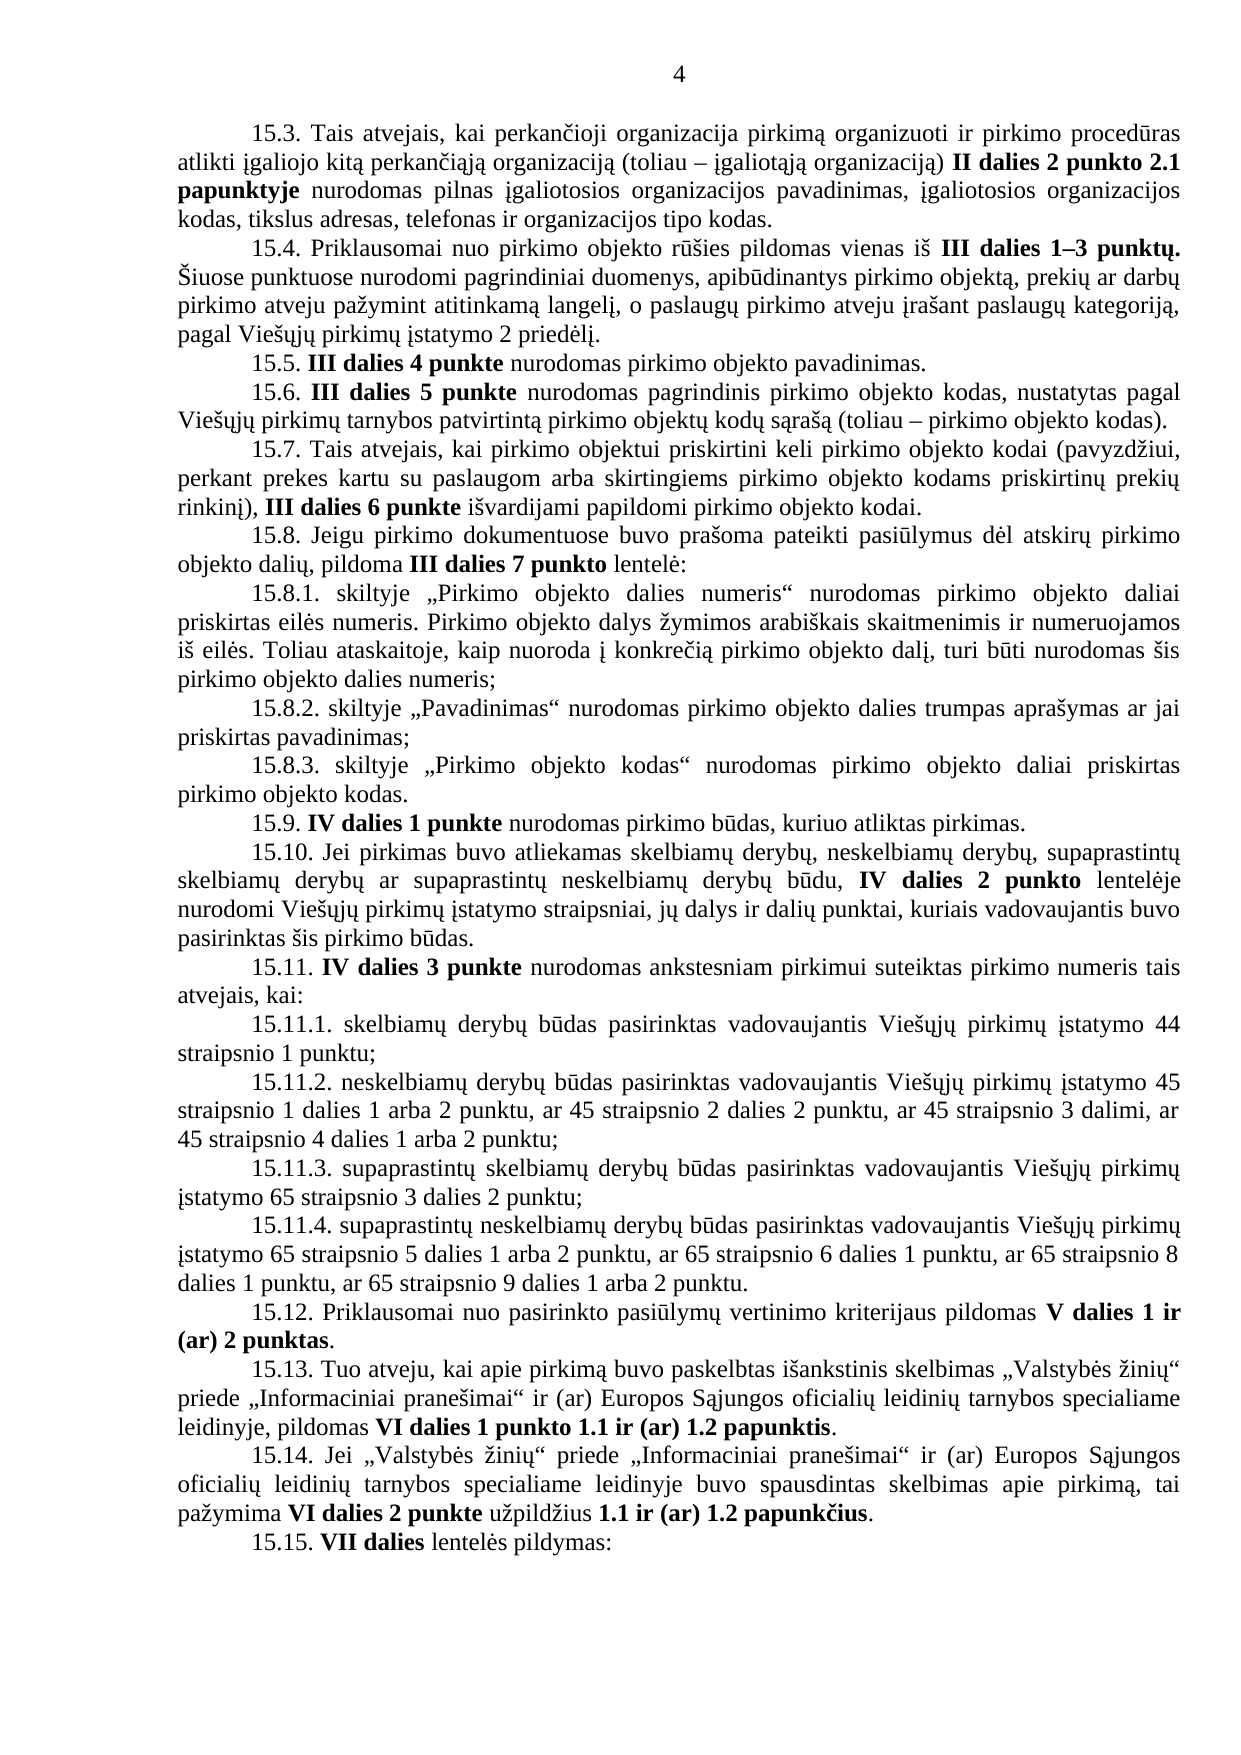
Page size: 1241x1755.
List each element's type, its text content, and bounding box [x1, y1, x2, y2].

text 15.8.1. skiltyje „Pirkimo objekto dalies numeris“ nurodomas pirkimo objekto daliai priskirtas eilės numeris. Pirkimo objekto dalys žymimos arabiškais skaitmenimis ir numeruojamos iš eilės. Toliau ataskaitoje, kaip nuoroda į konkrečią pirkimo objekto dalį, turi būti nurodomas šis pirkimo objekto dalies numeris; [177, 578, 1181, 693]
text 15.13. Tuo atveju, kai apie pirkimą buvo paskelbtas išankstinis skelbimas „Valstybės žinių“ priede „Informaciniai pranešimai“ ir (ar) Europos Sąjungos oficialių leidinių tarnybos specialiame leidinyje, pildomas VI dalies 1 punkto 1.1 ir (ar) 1.2 papunktis. [177, 1354, 1181, 1441]
text 15.11. IV dalies 3 punkte nurodomas ankstesniam pirkimui suteiktas pirkimo numeris tais atvejais, kai: [177, 952, 1181, 1009]
text 15.9. IV dalies 1 punkte nurodomas pirkimo būdas, kuriuo atliktas pirkimas. [177, 808, 1181, 837]
text 15.3. Tais atvejais, kai perkančioji organizacija pirkimą organizuoti ir pirkimo procedūras atlikti įgaliojo kitą perkančiąją organizaciją (toliau – įgaliotąją organizaciją) II dalies 2 punkto 2.1 papunktyje nurodomas pilnas įgaliotosios organizacijos pavadinimas, įgaliotosios organizacijos kodas, tikslus adresas, telefonas ir organizacijos tipo kodas. [177, 118, 1181, 233]
text 15.8.3. skiltyje „Pirkimo objekto kodas“ nurodomas pirkimo objekto daliai priskirtas pirkimo objekto kodas. [177, 751, 1181, 808]
text 15.11.1. skelbiamų derybų būdas pasirinktas vadovaujantis Viešųjų pirkimų įstatymo 44 straipsnio 1 punktu; [177, 1009, 1181, 1067]
text 15.11.3. supaprastintų skelbiamų derybų būdas pasirinktas vadovaujantis Viešųjų pirkimų įstatymo 65 straipsnio 3 dalies 2 punktu; [177, 1153, 1181, 1211]
text 15.8. Jeigu pirkimo dokumentuose buvo prašoma pateikti pasiūlymus dėl atskirų pirkimo objekto dalių, pildoma III dalies 7 punkto lentelė: [177, 521, 1181, 578]
text 15.12. Priklausomai nuo pasirinkto pasiūlymų vertinimo kriterijaus pildomas V dalies 1 ir (ar) 2 punktas. [177, 1297, 1181, 1354]
text 15.7. Tais atvejais, kai pirkimo objektui priskirtini keli pirkimo objekto kodai (pavyzdžiui, perkant prekes kartu su paslaugom arba skirtingiems pirkimo objekto kodams priskirtinų prekių rinkinį), III dalies 6 punkte išvardijami papildomi pirkimo objekto kodai. [177, 434, 1181, 521]
text 15.8.2. skiltyje „Pavadinimas“ nurodomas pirkimo objekto dalies trumpas aprašymas ar jai priskirtas pavadinimas; [177, 693, 1181, 751]
text 15.11.2. neskelbiamų derybų būdas pasirinktas vadovaujantis Viešųjų pirkimų įstatymo 45 straipsnio 1 dalies 1 arba 2 punktu, ar 45 straipsnio 2 dalies 2 punktu, ar 45 straipsnio 3 dalimi, ar 45 straipsnio 4 dalies 1 arba 2 punktu; [177, 1067, 1181, 1153]
text 15.5. III dalies 4 punkte nurodomas pirkimo objekto pavadinimas. [177, 348, 1181, 377]
text 15.14. Jei „Valstybės žinių“ priede „Informaciniai pranešimai“ ir (ar) Europos Sąjungos oficialių leidinių tarnybos specialiame leidinyje buvo spausdintas skelbimas apie pirkimą, tai pažymima VI dalies 2 punkte užpildžius 1.1 ir (ar) 1.2 papunkčius. [177, 1441, 1181, 1527]
text 15.10. Jei pirkimas buvo atliekamas skelbiamų derybų, neskelbiamų derybų, supaprastintų skelbiamų derybų ar supaprastintų neskelbiamų derybų būdu, IV dalies 2 punkto lentelėje nurodomi Viešųjų pirkimų įstatymo straipsniai, jų dalys ir dalių punktai, kuriais vadovaujantis buvo pasirinktas šis pirkimo būdas. [177, 837, 1181, 952]
text 15.15. VII dalies lentelės pildymas: [177, 1527, 1181, 1556]
text 15.11.4. supaprastintų neskelbiamų derybų būdas pasirinktas vadovaujantis Viešųjų pirkimų įstatymo 65 straipsnio 5 dalies 1 arba 2 punktu, ar 65 straipsnio 6 dalies 1 punktu, ar 65 straipsnio 8 dalies 1 punktu, ar 65 straipsnio 9 dalies 1 arba 2 punktu. [177, 1211, 1181, 1297]
text 15.4. Priklausomai nuo pirkimo objekto rūšies pildomas vienas iš III dalies 1–3 punktų. Šiuose punktuose nurodomi pagrindiniai duomenys, apibūdinantys pirkimo objektą, prekių ar darbų pirkimo atveju pažymint atitinkamą langelį, o paslaugų pirkimo atveju įrašant paslaugų kategoriją, pagal Viešųjų pirkimų įstatymo 2 priedėlį. [177, 233, 1181, 348]
text 15.6. III dalies 5 punkte nurodomas pagrindinis pirkimo objekto kodas, nustatytas pagal Viešųjų pirkimų tarnybos patvirtintą pirkimo objektų kodų sąrašą (toliau – pirkimo objekto kodas). [177, 377, 1181, 434]
